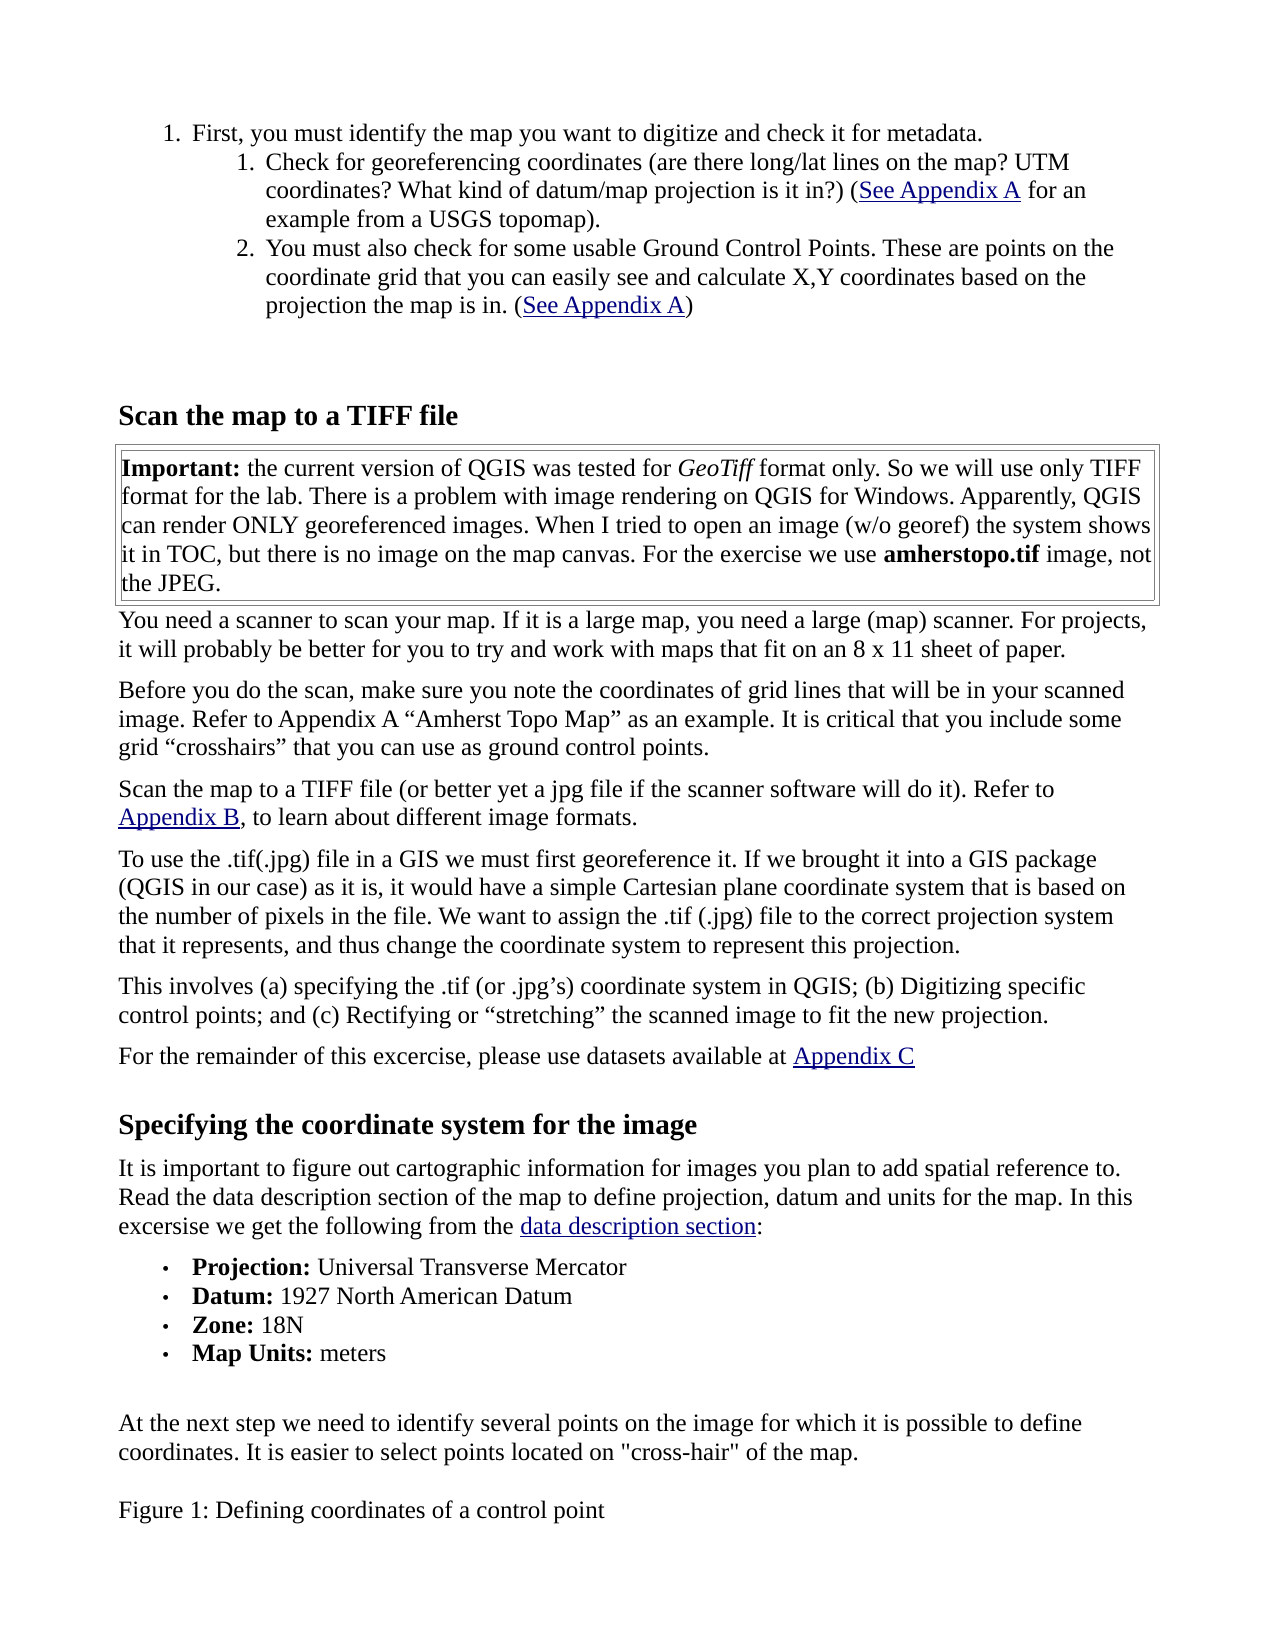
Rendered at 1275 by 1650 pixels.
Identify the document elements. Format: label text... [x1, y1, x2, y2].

text To use the .tif(.jpg) file in a GIS we must first georeference it. If we brought it into a GIS package (QGIS in our case) as it is, it would have a simple Cartesian plane coordinate system that is based on the number of pixels in the file. We want to assign the .tif (.jpg) file to the correct projection system that it represents, and thus change the coordinate system to represent this projection. [118, 844, 1157, 959]
list Map Units: meters [162, 1338, 1157, 1367]
text It is important to figure out cartographic information for images you plan to add spatial reference to. Read the data description section of the map to define projection, datum and units for the map. In this excersise we get the following from the data description section: [118, 1153, 1157, 1240]
table_header Important: the current version of QGIS was tested for GeoTiff format only. So we will use only TIFF format for the lab. There is a problem with image rendering on QGIS for Windows. Apparently, QGIS can render ONLY georeferenced images. When I tried to open an image (w/o georef) the system shows it in TOC, but there is no image on the map canvas. For the exercise we use amherstopo.tif image, not the JPEG. [118, 445, 1157, 599]
text Before you do the scan, make sure you note the coordinates of grid lines that will be in your scanned image. Refer to Appendix A “Amherst Topo Map” as an example. It is critical that you include some grid “crosshairs” that you can use as ground control points. [118, 675, 1157, 761]
text This involves (a) specifying the .tif (or .jpg’s) coordinate system in QGIS; (b) Digitizing specific control points; and (c) Rectifying or “stretching” the scanned image to fit the new projection. [118, 971, 1157, 1029]
text Figure 1: Defining coordinates of a control point [118, 1495, 1157, 1523]
text You need a scanner to scan your map. If it is a large map, you need a large (map) scanner. For projects, it will probably be better for you to try and work with maps that fit on an 8 x 11 sheet of paper. [118, 606, 1157, 662]
subtitle Scan the map to a TIFF file [118, 398, 1157, 432]
text For the remainder of this excercise, please use datasets available at Appendix C [118, 1041, 1157, 1070]
list You must also check for some usable Ground Control Points. These are points on the coordinate grid that you can easily see and calculate X,Y coordinates based on the projection the map is in. (See Appendix A) [236, 233, 1157, 319]
text At the next step we need to identify several points on the image for which it is possible to define coordinates. It is easier to select points located on "cross-hair" of the map. [118, 1408, 1157, 1466]
list Projection: Universal Transverse Mercator [162, 1252, 1157, 1281]
list First, you must identify the map you want to digitize and check it for metadata. [162, 118, 1157, 147]
list Datum: 1927 North American Datum [162, 1281, 1157, 1310]
subtitle Specifying the coordinate system for the image [118, 1107, 1157, 1141]
list Check for georeferencing coordinates (are there long/lat lines on the map? UTM coordinates? What kind of datum/map projection is it in?) (See Appendix A for an example from a USGS topomap). [236, 147, 1157, 233]
list Zone: 18N [162, 1310, 1157, 1338]
text Scan the map to a TIFF file (or better yet a jpg file if the scanner software will do it). Refer to Appendix B, to learn about different image formats. [118, 774, 1157, 831]
